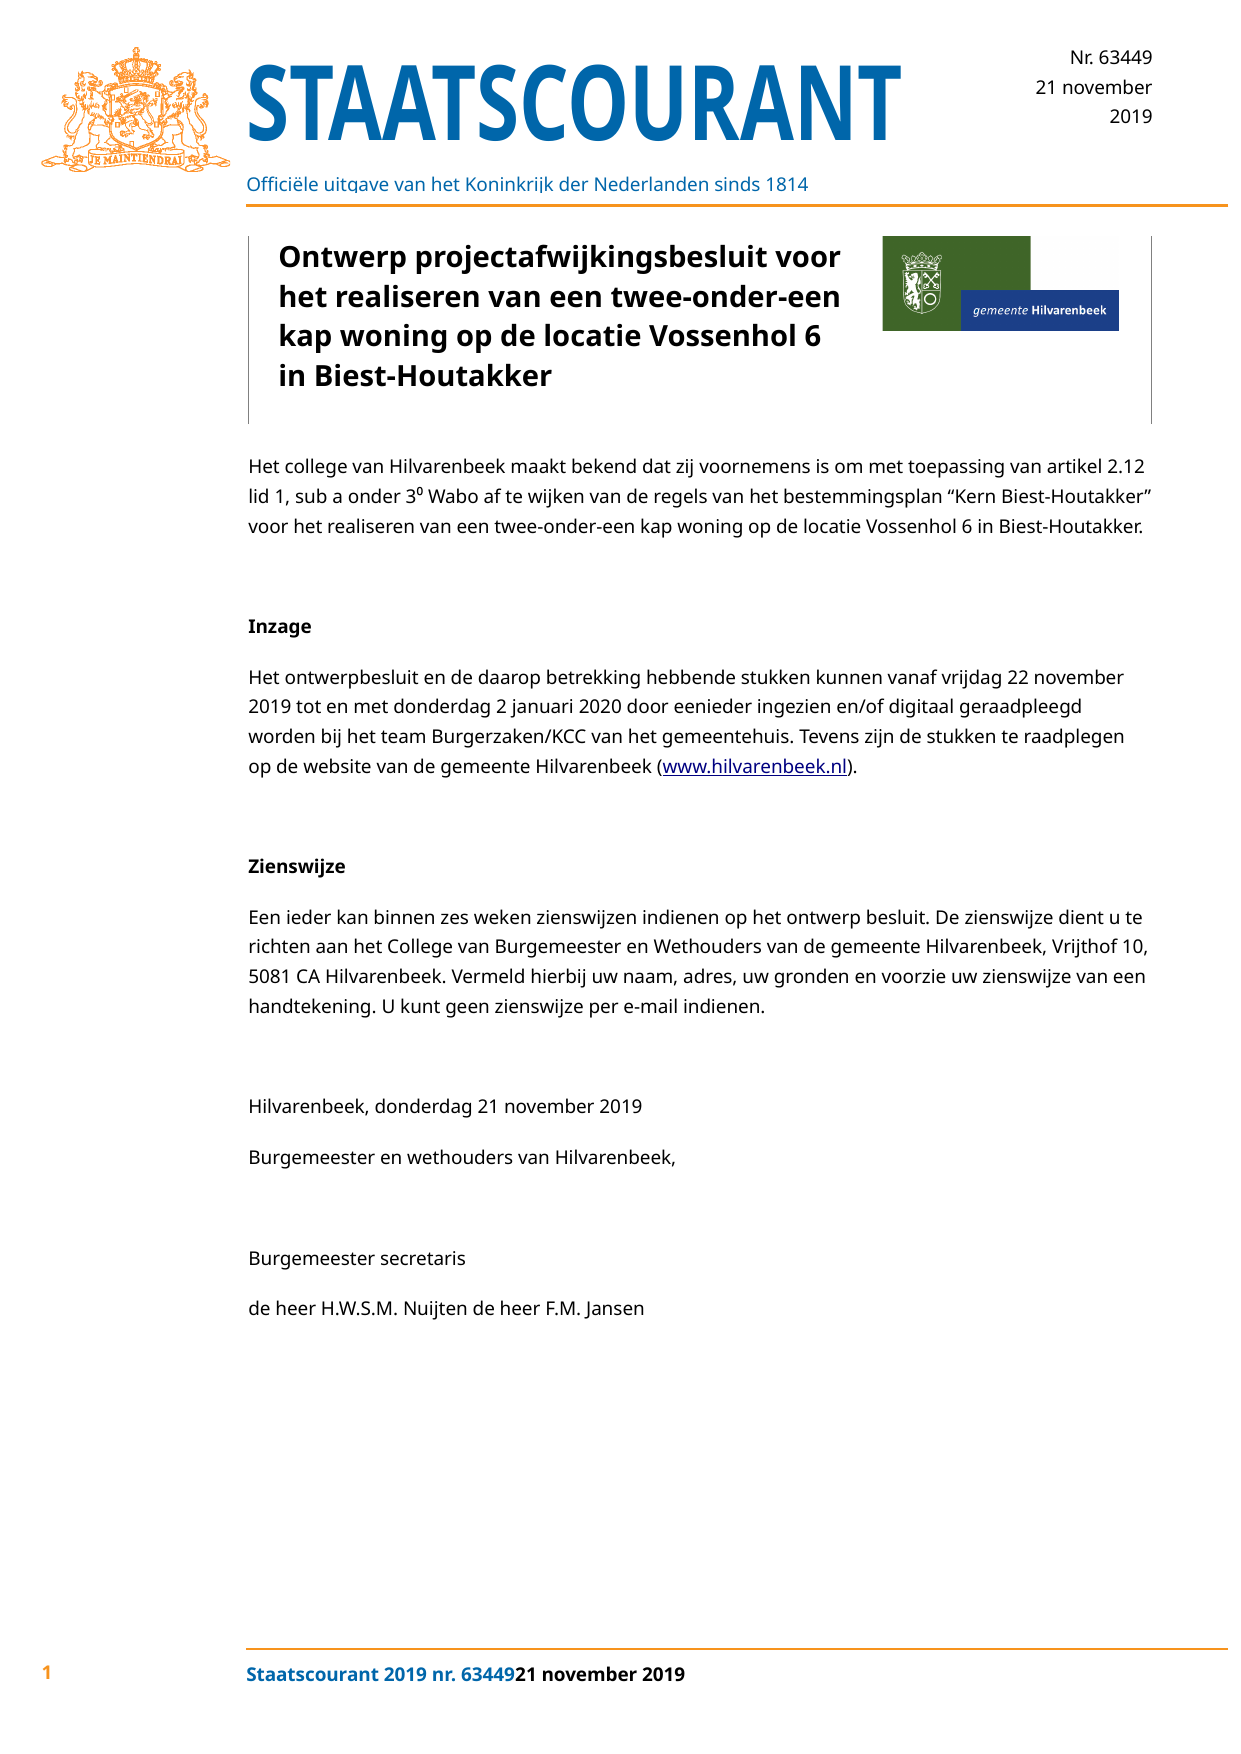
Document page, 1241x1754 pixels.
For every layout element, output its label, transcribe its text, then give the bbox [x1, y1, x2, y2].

picture [882, 236, 1119, 331]
text Hilvarenbeek, donderdag 21 november 2019 [248, 1094, 1152, 1119]
text Zienswijze [248, 854, 1152, 879]
text Het college van Hilvarenbeek maakt bekend dat zij voornemens is om met toepassing van artikel 2.12 lid 1, sub a onder 3⁰ Wabo af te wijken van de regels van het bestemmingsplan “Kern Biest-Houtakker” voor het realiseren van een twee-onder-een kap woning op de locatie Vossenhol 6 in Biest-Houtakker. [248, 454, 1152, 538]
table_header Ontwerp projectafwijkingsbesluit voor het realiseren van een twee-onder-een kap woning op de locatie Vossenhol 6 in Biest-Houtakker [249, 236, 850, 424]
text de heer H.W.S.M. Nuijten de heer F.M. Jansen [248, 1295, 1152, 1321]
text Burgemeester en wethouders van Hilvarenbeek, [248, 1144, 1152, 1170]
text Een ieder kan binnen zes weken zienswijzen indienen op het ontwerp besluit. De zienswijze dient u te richten aan het College van Burgemeester en Wethouders van de gemeente Hilvarenbeek, Vrijthof 10, 5081 CA Hilvarenbeek. Vermeld hierbij uw naam, adres, uw gronden en voorzie uw zienswijze van een handtekening. U kunt geen zienswijze per e-mail indienen. [248, 904, 1152, 1018]
table_header [850, 236, 1151, 424]
text Het ontwerpbesluit en de daarop betrekking hebbende stukken kunnen vanaf vrijdag 22 november 2019 tot en met donderdag 2 januari 2020 door eenieder ingezien en/of digitaal geraadpleegd worden bij het team Burgerzaken/KCC van het gemeentehuis. Tevens zijn de stukken te raadplegen op de website van de gemeente Hilvarenbeek (www.hilvarenbeek.nl). [248, 664, 1152, 778]
picture [41, 47, 231, 172]
text Burgemeester secretaris [248, 1245, 1152, 1271]
text Inzage [248, 614, 1152, 639]
